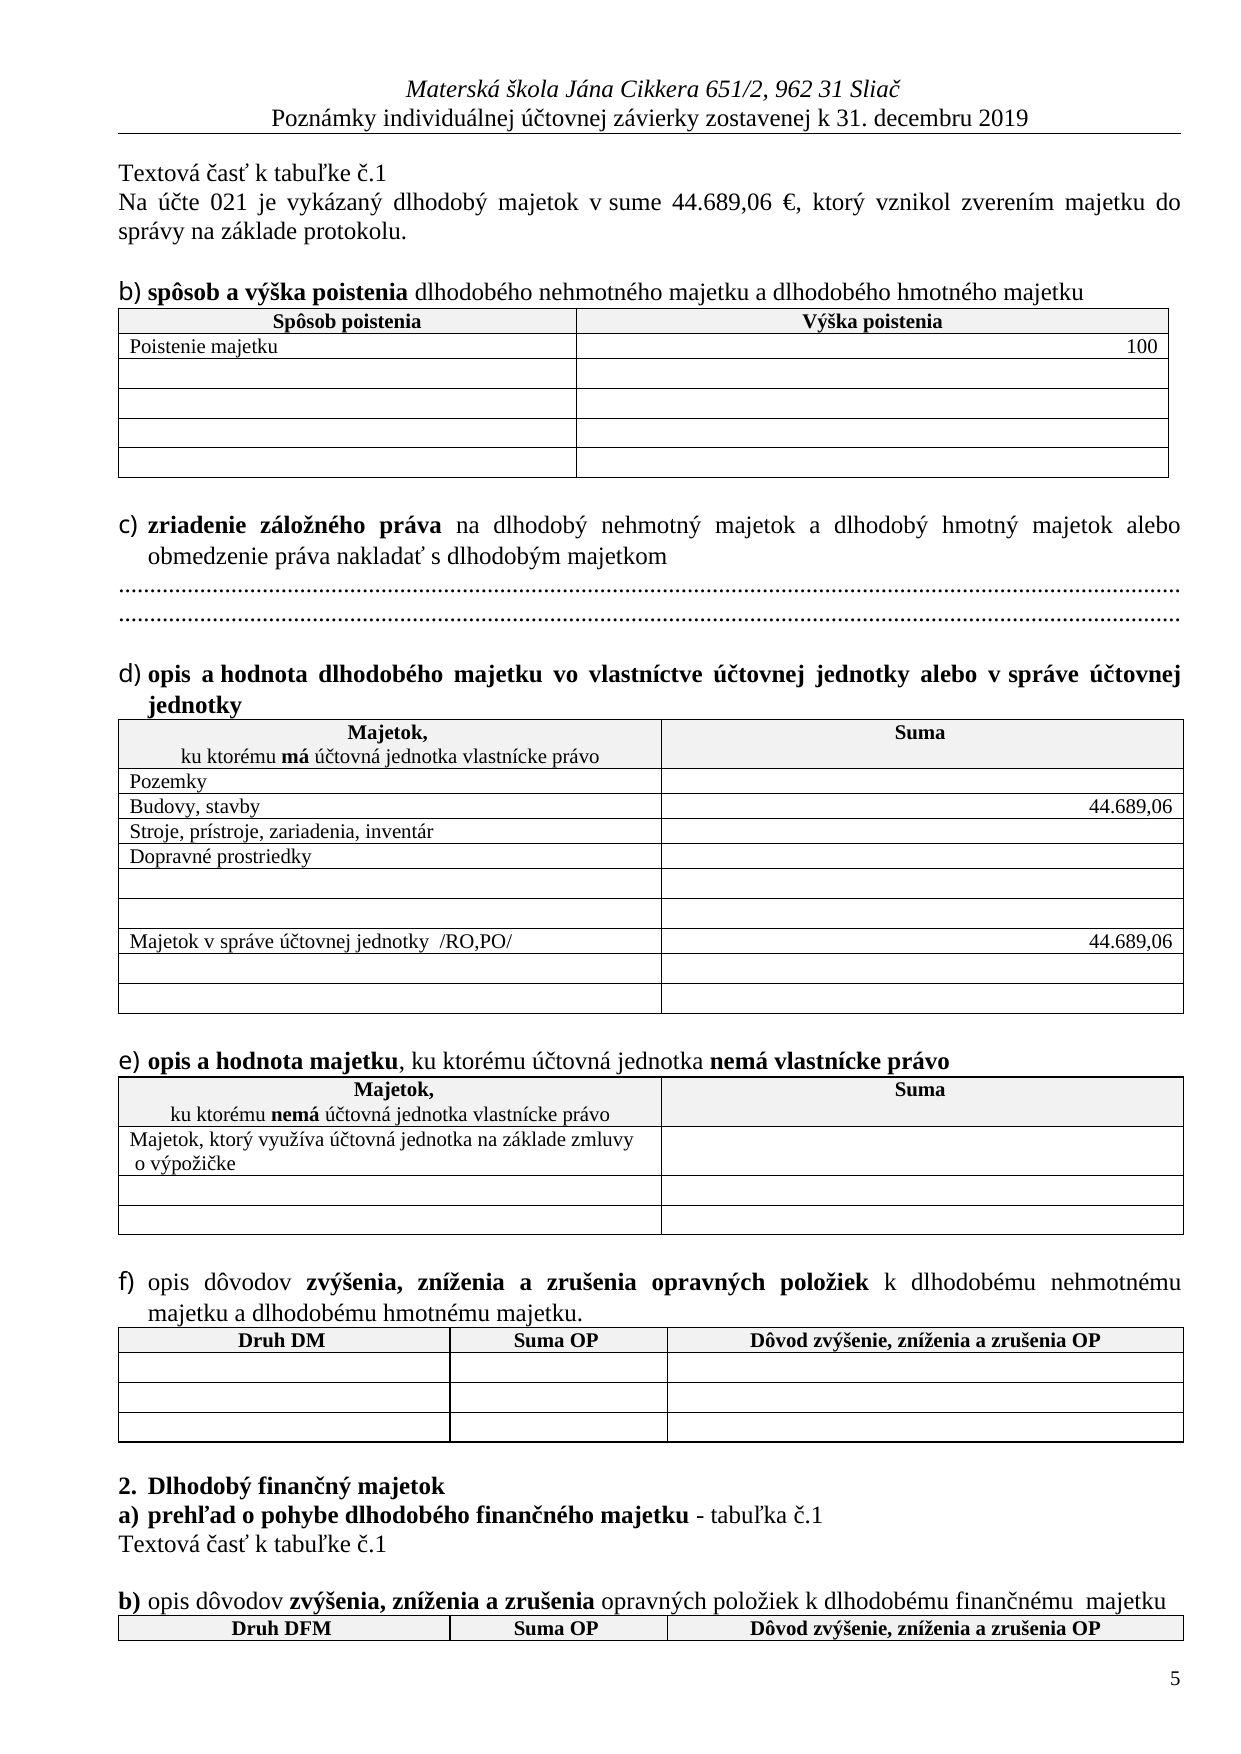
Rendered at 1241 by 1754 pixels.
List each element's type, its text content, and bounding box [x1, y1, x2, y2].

table_cell [662, 769, 1183, 793]
table_cell [119, 359, 576, 388]
table_header Druh DFM [119, 1616, 449, 1640]
table_cell [119, 984, 661, 1012]
table_cell 44.689,06 [662, 929, 1183, 953]
text Textová časť k tabuľke č.1 [118, 1529, 1181, 1557]
table_cell [119, 1383, 449, 1412]
table_cell [119, 389, 576, 417]
table_cell [119, 1353, 449, 1382]
list opis dôvodov zvýšenia, zníženia a zrušenia opravných položiek k dlhodobému nehmotnému majetku a dlhodobému hmotnému majetku. [118, 1264, 1181, 1327]
table_cell [119, 899, 661, 928]
table_cell Majetok, ktorý využíva účtovná jednotka na základe zmluvy o výpožičke [119, 1127, 661, 1175]
table_cell 44.689,06 [662, 794, 1183, 818]
table_cell [577, 359, 1168, 388]
table_cell Budovy, stavby [119, 794, 661, 818]
table_header Druh DM [119, 1328, 449, 1352]
table_header Suma [662, 720, 1183, 768]
table_cell Poistenie majetku [119, 334, 576, 358]
table_cell [577, 389, 1168, 417]
list opis dôvodov zvýšenia, zníženia a zrušenia opravných položiek k dlhodobému finančnému majetku [118, 1586, 1181, 1615]
table_cell [662, 869, 1183, 898]
text Textová časť k tabuľke č.1 [118, 158, 1181, 187]
table_cell Majetok v správe účtovnej jednotky /RO,PO/ [119, 929, 661, 953]
table_header Majetok, ku ktorému nemá účtovná jednotka vlastnícke právo [119, 1078, 661, 1126]
table_cell [451, 1413, 667, 1441]
table_cell [119, 1176, 661, 1204]
table_cell [119, 1206, 661, 1234]
table_cell [662, 844, 1183, 868]
table_cell [119, 1413, 449, 1441]
list opis a hodnota dlhodobého majetku vo vlastníctve účtovnej jednotky alebo v správe účtovnej jednotky [118, 656, 1181, 719]
table_cell [662, 819, 1183, 843]
table_cell [668, 1383, 1183, 1412]
text .......................................................................................................................................................................... [118, 569, 1181, 598]
table_cell [119, 869, 661, 898]
table_cell [119, 954, 661, 983]
table_header Suma OP [451, 1616, 667, 1640]
list spôsob a výška poistenia dlhodobého nehmotného majetku a dlhodobého hmotného majetku [118, 273, 1181, 308]
list Dlhodobý finančný majetok [118, 1471, 1181, 1500]
table_cell [662, 954, 1183, 983]
table_header Suma [662, 1078, 1183, 1126]
table_cell [662, 1206, 1183, 1234]
table_cell [577, 448, 1168, 477]
list opis a hodnota majetku, ku ktorému účtovná jednotka nemá vlastnícke právo [118, 1042, 1181, 1076]
table_cell [451, 1383, 667, 1412]
table_cell [668, 1353, 1183, 1382]
list prehľad o pohybe dlhodobého finančného majetku - tabuľka č.1 [118, 1500, 1181, 1529]
table_cell [662, 899, 1183, 928]
table_header Výška poistenia [577, 309, 1168, 333]
table_cell Stroje, prístroje, zariadenia, inventár [119, 819, 661, 843]
table_cell Pozemky [119, 769, 661, 793]
table_cell [668, 1413, 1183, 1441]
list zriadenie záložného práva na dlhodobý nehmotný majetok a dlhodobý hmotný majetok alebo obmedzenie práva nakladať s dlhodobým majetkom [118, 507, 1181, 569]
table_header Suma OP [451, 1328, 667, 1352]
table_cell [662, 1127, 1183, 1175]
table_cell [662, 1176, 1183, 1204]
text Na účte 021 je vykázaný dlhodobý majetok v sume 44.689,06 €, ktorý vznikol zverením majetku do správy na základe protokolu. [118, 187, 1181, 245]
table_cell [577, 419, 1168, 447]
table_cell [119, 419, 576, 447]
table_cell [451, 1353, 667, 1382]
table_header Dôvod zvýšenie, zníženia a zrušenia OP [668, 1616, 1183, 1640]
table_cell Dopravné prostriedky [119, 844, 661, 868]
table_cell [662, 984, 1183, 1012]
table_header Spôsob poistenia [119, 309, 576, 333]
text .......................................................................................................................................................................... [118, 598, 1181, 627]
table_header Dôvod zvýšenie, zníženia a zrušenia OP [668, 1328, 1183, 1352]
table_header Majetok, ku ktorému má účtovná jednotka vlastnícke právo [119, 720, 661, 768]
table_cell 100 [577, 334, 1168, 358]
table_cell [119, 448, 576, 477]
